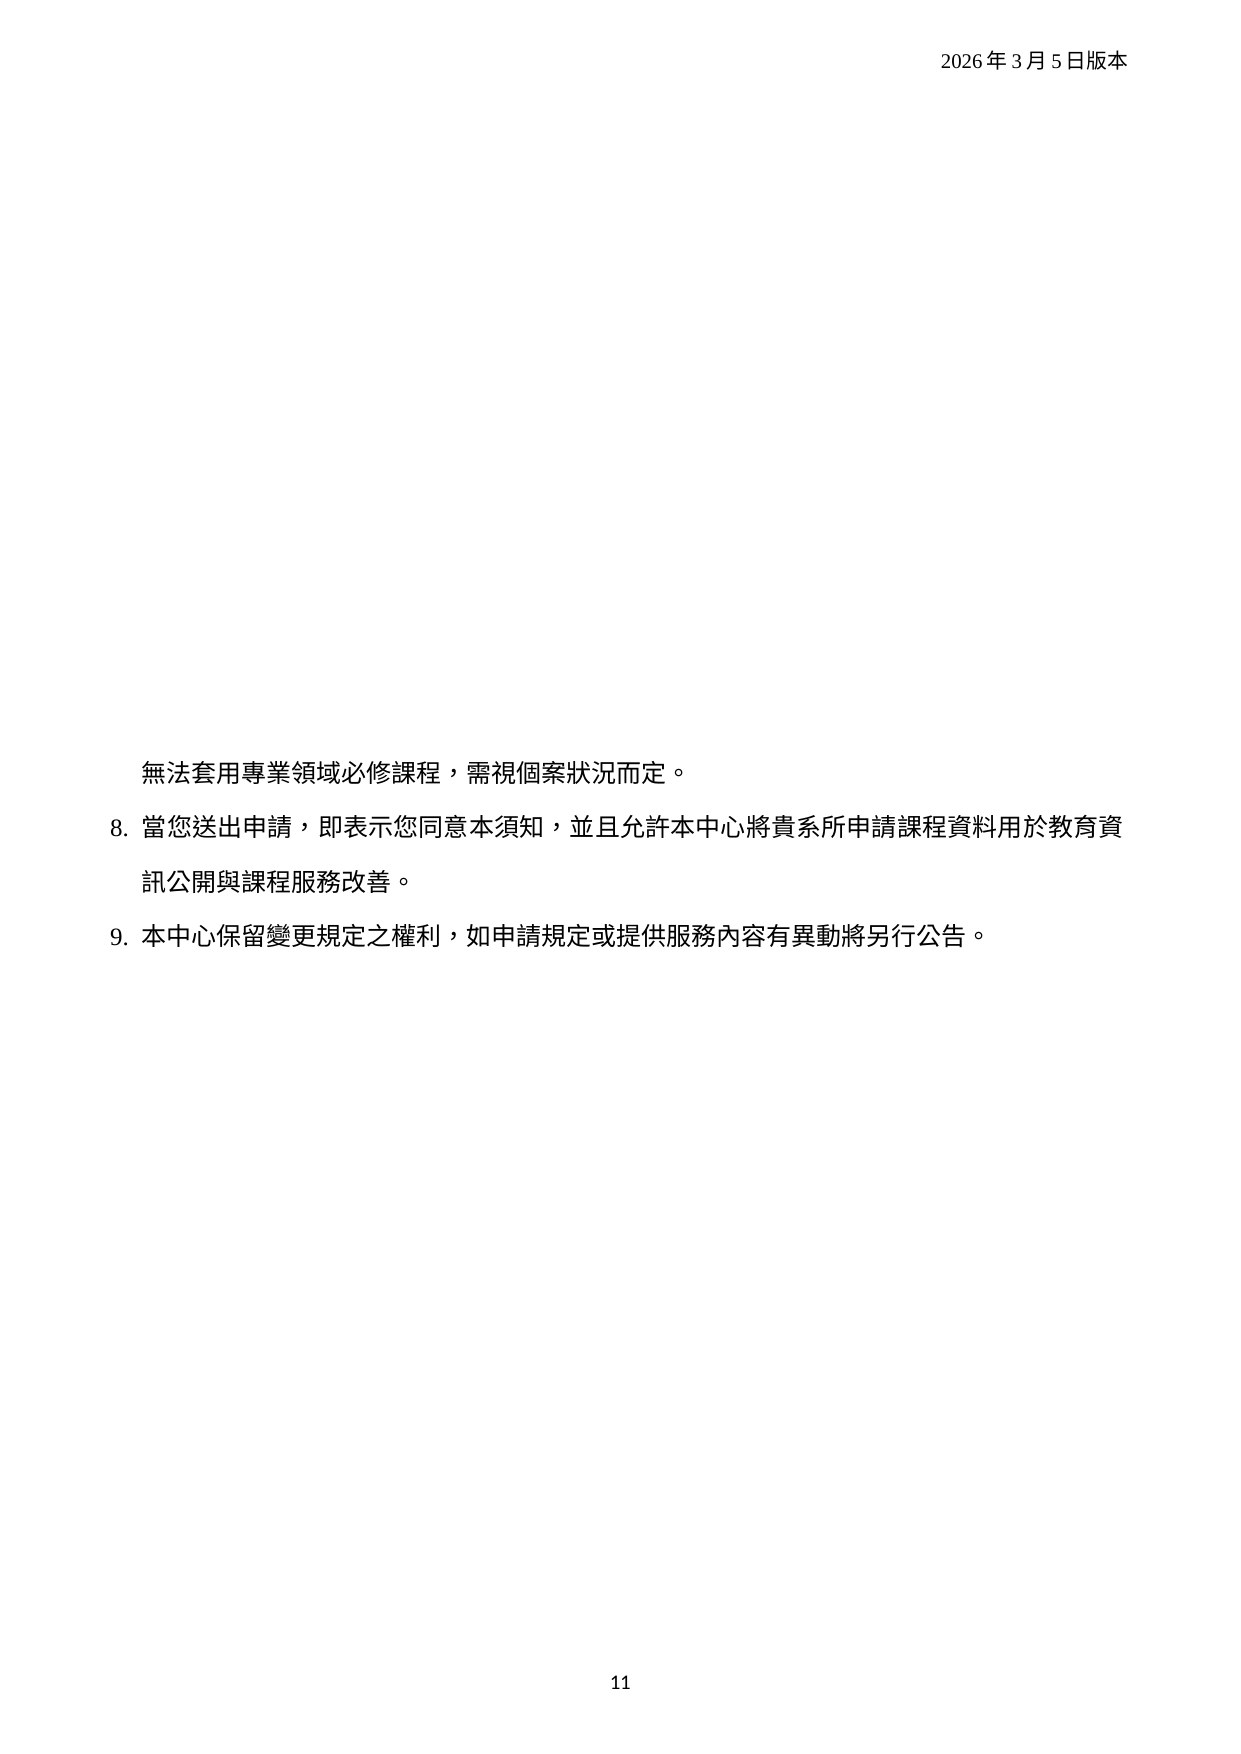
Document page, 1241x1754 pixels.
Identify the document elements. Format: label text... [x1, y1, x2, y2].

list 當您送出申請，即表示您同意本須知，並且允許本中心將貴系所申請課程資料用於教育資訊公開與課程服務改善。 [110, 808, 1128, 898]
list 無法套用專業領域必修課程，需視個案狀況而定。 [110, 753, 1128, 790]
list 本中心保留變更規定之權利，如申請規定或提供服務內容有異動將另行公告。 [110, 917, 1128, 953]
